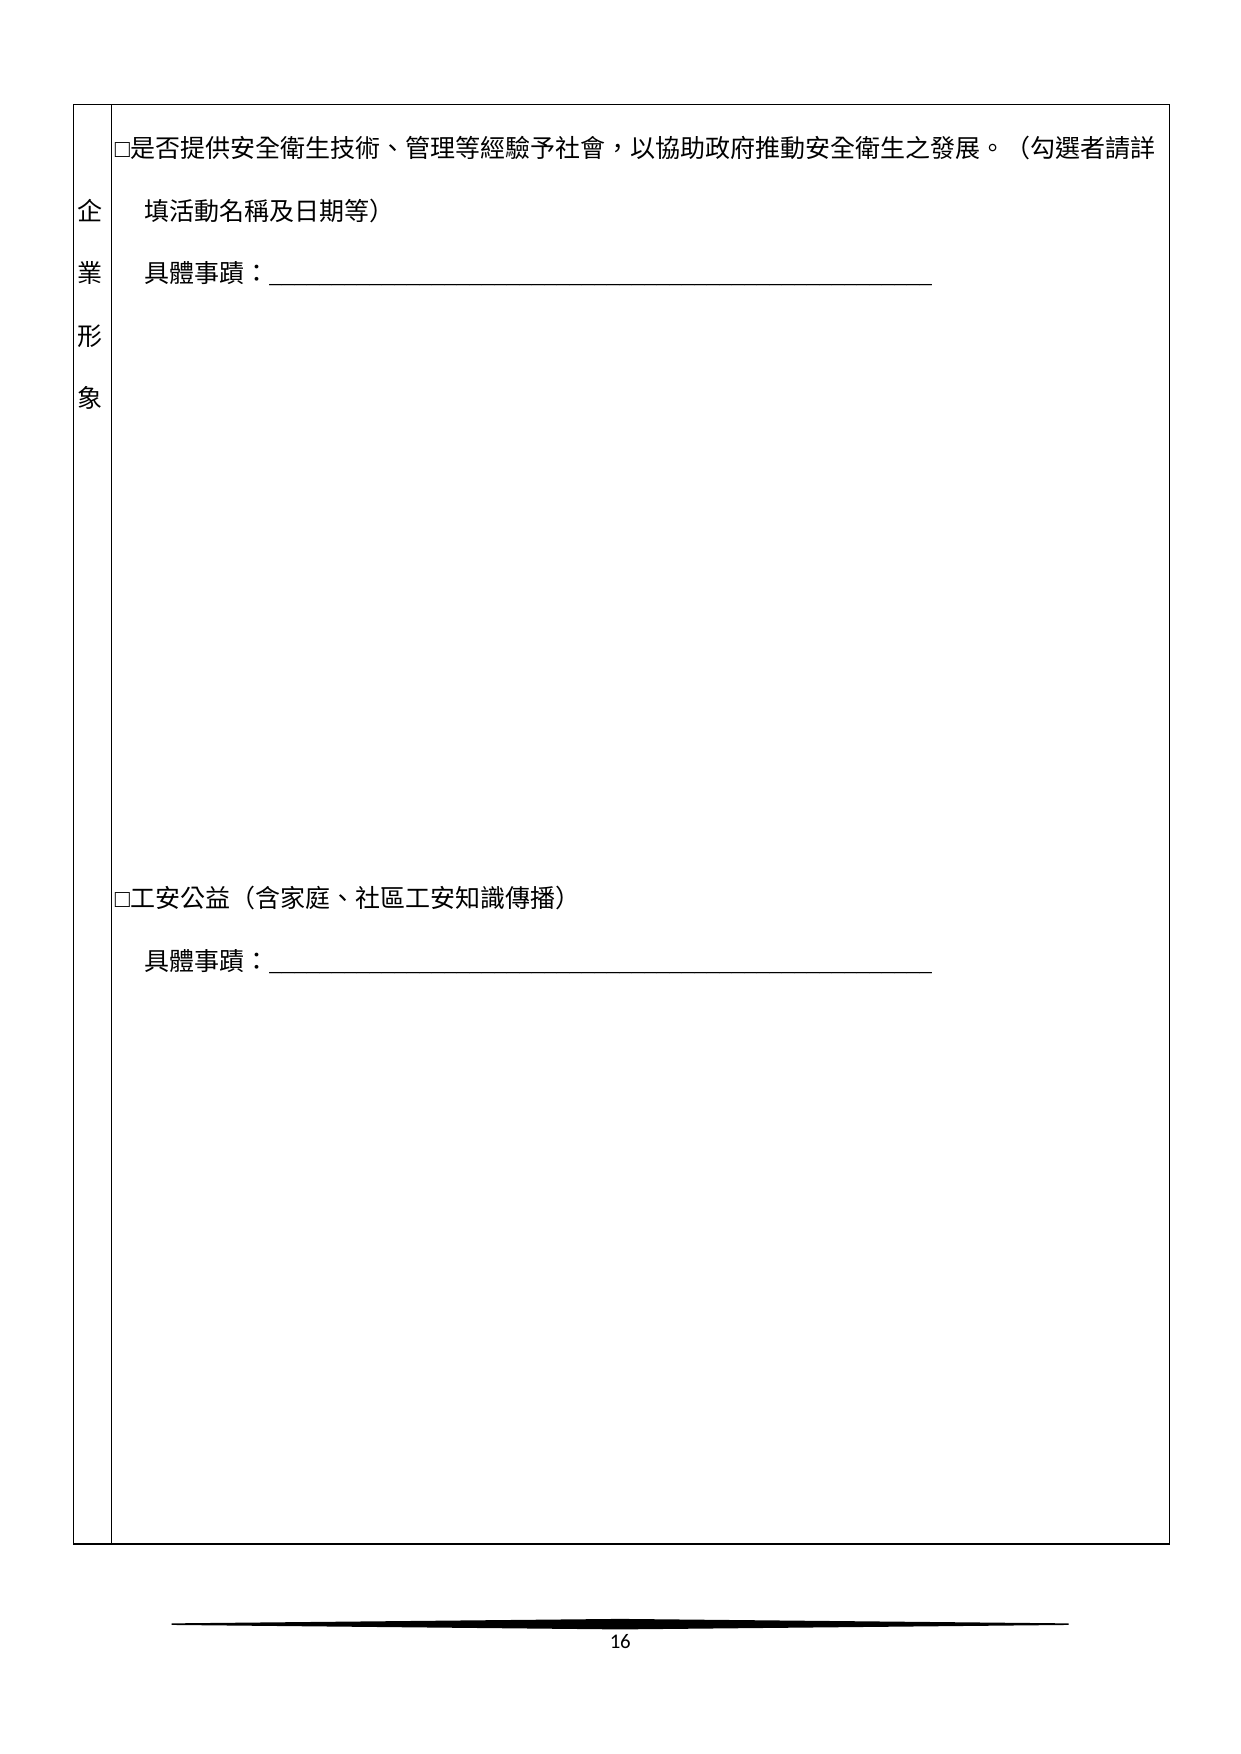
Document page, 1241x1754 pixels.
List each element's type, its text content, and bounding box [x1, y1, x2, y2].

table_header 企 業 形 象 [74, 105, 111, 1543]
table_header □是否提供安全衛生技術、管理等經驗予社會，以協助政府推動安全衛生之發展。（勾選者請詳填活動名稱及日期等） 具體事蹟：_____________________________________________________ □工安公益（含家庭、社區工安知識傳播） 具體事蹟：_____________________________________________________ [112, 105, 1169, 1543]
